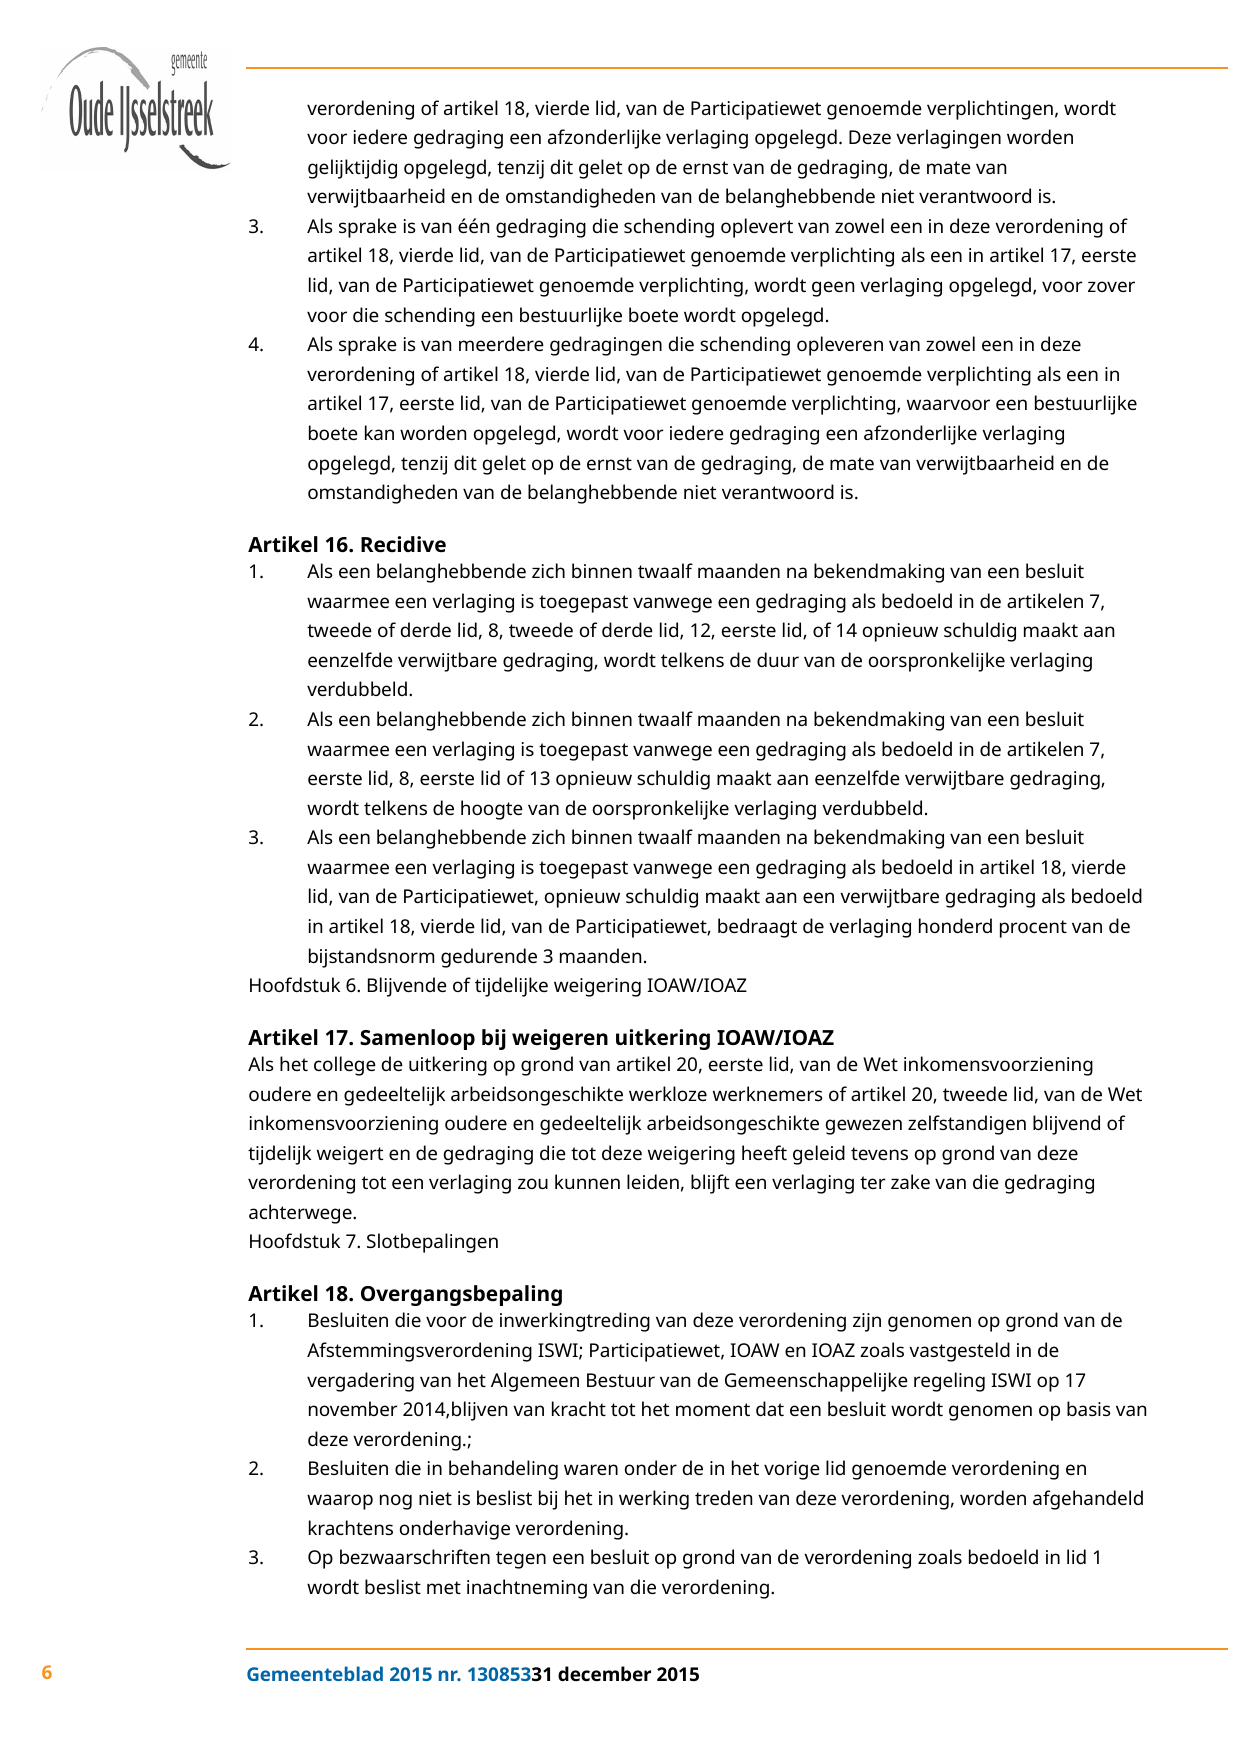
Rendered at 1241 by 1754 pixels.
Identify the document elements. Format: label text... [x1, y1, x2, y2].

text Artikel 17. Samenloop bij weigeren uitkering IOAW/IOAZ [248, 1023, 1152, 1051]
list Als een belanghebbende zich binnen twaalf maanden na bekendmaking van een besluit waarmee een verlaging is toegepast vanwege een gedraging als bedoeld in artikel 18, vierde lid, van de Participatiewet, opnieuw schuldig maakt aan een verwijtbare gedraging als bedoeld in artikel 18, vierde lid, van de Participatiewet, bedraagt de verlaging honderd procent van de bijstandsnorm gedurende 3 maanden. [248, 824, 1152, 968]
list Als een belanghebbende zich binnen twaalf maanden na bekendmaking van een besluit waarmee een verlaging is toegepast vanwege een gedraging als bedoeld in de artikelen 7, tweede of derde lid, 8, tweede of derde lid, 12, eerste lid, of 14 opnieuw schuldig maakt aan eenzelfde verwijtbare gedraging, wordt telkens de duur van de oorspronkelijke verlaging verdubbeld. [248, 558, 1152, 702]
list Als sprake is van meerdere gedragingen die schending opleveren van zowel een in deze verordening of artikel 18, vierde lid, van de Participatiewet genoemde verplichting als een in artikel 17, eerste lid, van de Participatiewet genoemde verplichting, waarvoor een bestuurlijke boete kan worden opgelegd, wordt voor iedere gedraging een afzonderlijke verlaging opgelegd, tenzij dit gelet op de ernst van de gedraging, de mate van verwijtbaarheid en de omstandigheden van de belanghebbende niet verantwoord is. [248, 331, 1152, 505]
list verordening of artikel 18, vierde lid, van de Participatiewet genoemde verplichtingen, wordt voor iedere gedraging een afzonderlijke verlaging opgelegd. Deze verlagingen worden gelijktijdig opgelegd, tenzij dit gelet op de ernst van de gedraging, de mate van verwijtbaarheid en de omstandigheden van de belanghebbende niet verantwoord is. [248, 95, 1152, 209]
picture [41, 47, 231, 172]
text Als het college de uitkering op grond van artikel 20, eerste lid, van de Wet inkomensvoorziening oudere en gedeeltelijk arbeidsongeschikte werkloze werknemers of artikel 20, tweede lid, van de Wet inkomensvoorziening oudere en gedeeltelijk arbeidsongeschikte gewezen zelfstandigen blijvend of tijdelijk weigert en de gedraging die tot deze weigering heeft geleid tevens op grond van deze verordening tot een verlaging zou kunnen leiden, blijft een verlaging ter zake van die gedraging achterwege. [248, 1051, 1152, 1225]
list Als sprake is van één gedraging die schending oplevert van zowel een in deze verordening of artikel 18, vierde lid, van de Participatiewet genoemde verplichting als een in artikel 17, eerste lid, van de Participatiewet genoemde verplichting, wordt geen verlaging opgelegd, voor zover voor die schending een bestuurlijke boete wordt opgelegd. [248, 213, 1152, 328]
text Artikel 18. Overgangsbepaling [248, 1279, 1152, 1308]
text Hoofdstuk 7. Slotbepalingen [248, 1229, 1152, 1254]
list Op bezwaarschriften tegen een besluit op grond van de verordening zoals bedoeld in lid 1 wordt beslist met inachtneming van die verordening. [248, 1544, 1152, 1599]
text Artikel 16. Recidive [248, 530, 1152, 558]
text Hoofdstuk 6. Blijvende of tijdelijke weigering IOAW/IOAZ [248, 972, 1152, 998]
list Besluiten die in behandeling waren onder de in het vorige lid genoemde verordening en waarop nog niet is beslist bij het in werking treden van deze verordening, worden afgehandeld krachtens onderhavige verordening. [248, 1456, 1152, 1540]
list Als een belanghebbende zich binnen twaalf maanden na bekendmaking van een besluit waarmee een verlaging is toegepast vanwege een gedraging als bedoeld in de artikelen 7, eerste lid, 8, eerste lid of 13 opnieuw schuldig maakt aan eenzelfde verwijtbare gedraging, wordt telkens de hoogte van de oorspronkelijke verlaging verdubbeld. [248, 706, 1152, 821]
list Besluiten die voor de inwerkingtreding van deze verordening zijn genomen op grond van de Afstemmingsverordening ISWI; Participatiewet, IOAW en IOAZ zoals vastgesteld in de vergadering van het Algemeen Bestuur van de Gemeenschappelijke regeling ISWI op 17 november 2014,blijven van kracht tot het moment dat een besluit wordt genomen op basis van deze verordening.; [248, 1308, 1152, 1452]
